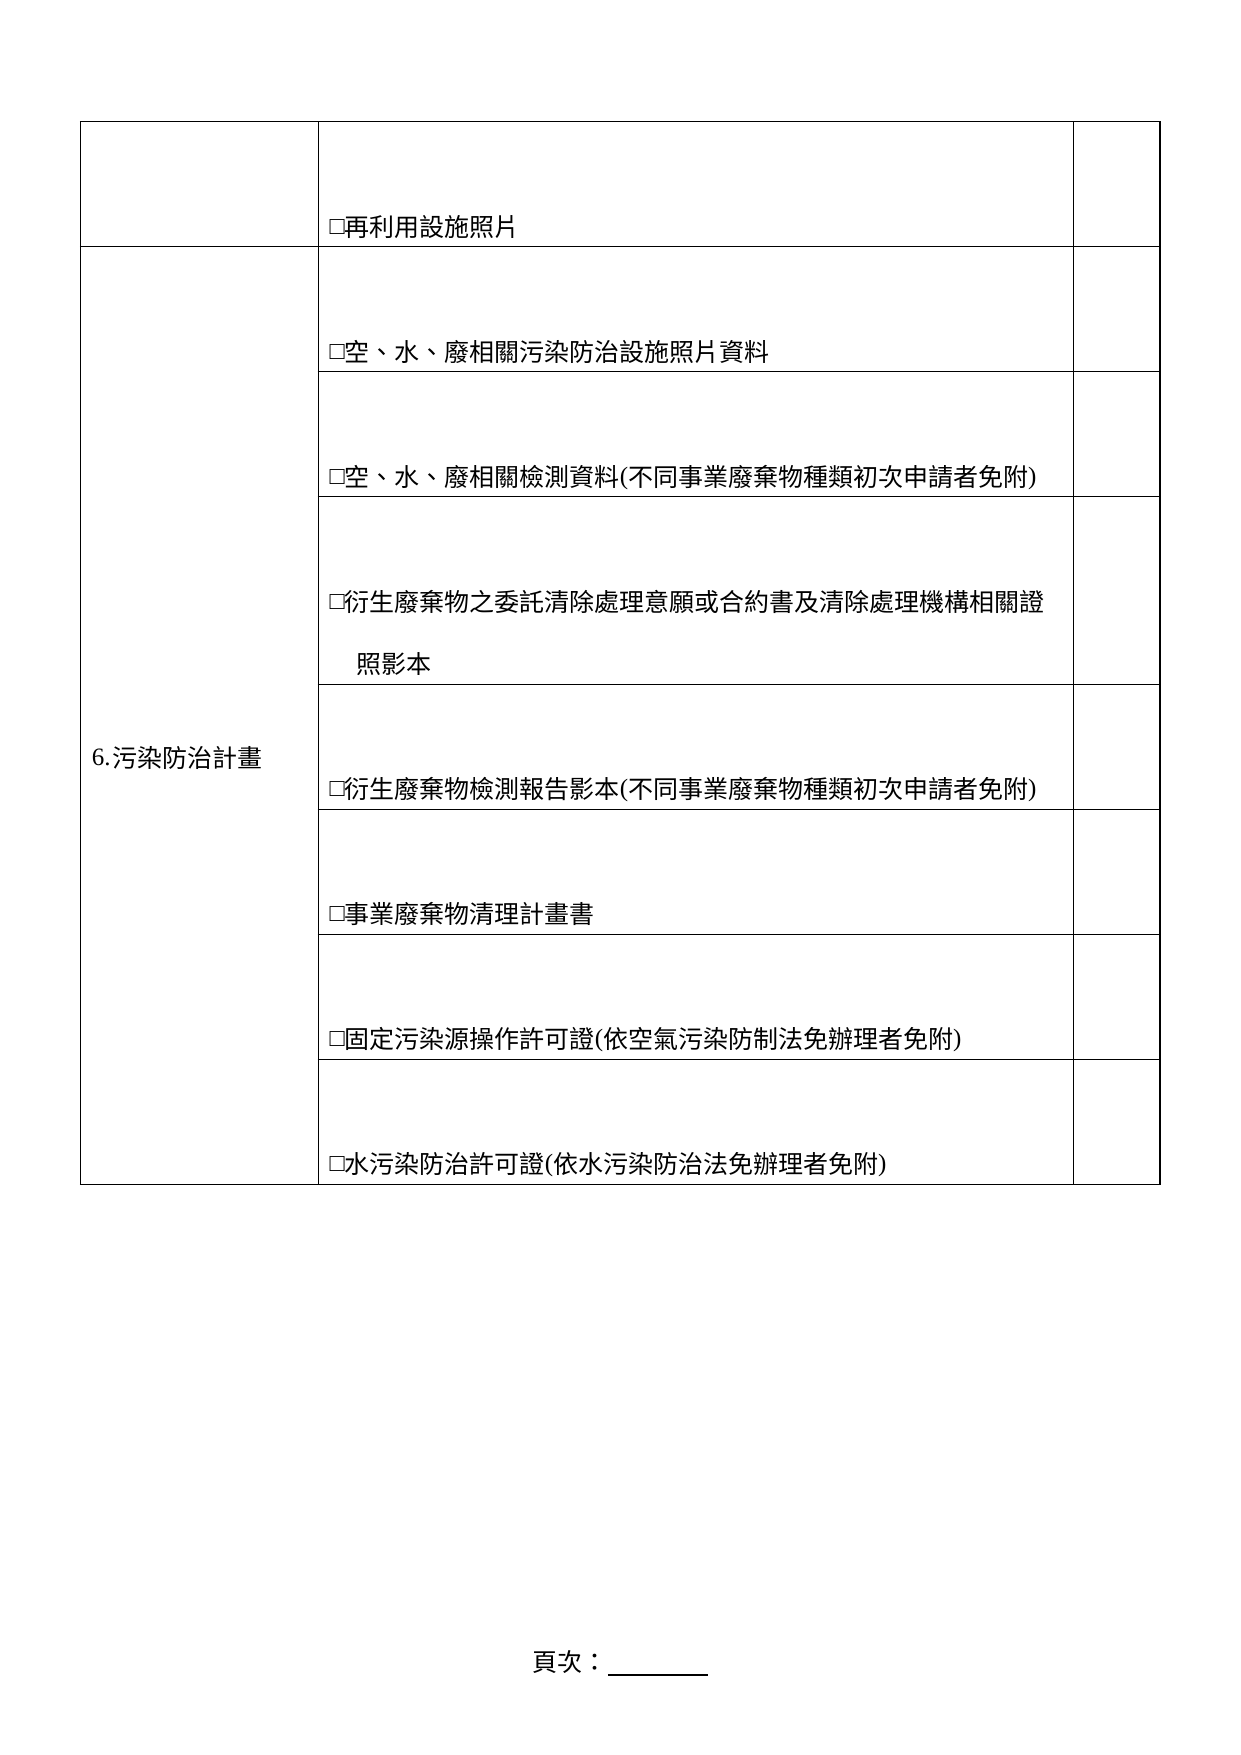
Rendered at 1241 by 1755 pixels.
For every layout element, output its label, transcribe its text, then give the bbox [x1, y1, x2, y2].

table_cell □衍生廢棄物檢測報告影本(不同事業廢棄物種類初次申請者免附) [319, 685, 1073, 808]
table_cell [1074, 122, 1159, 246]
table_cell □衍生廢棄物之委託清除處理意願或合約書及清除處理機構相關證照影本 [319, 497, 1073, 683]
table_cell [1074, 935, 1159, 1058]
table_cell □固定污染源操作許可證(依空氣污染防制法免辦理者免附) [319, 935, 1073, 1058]
table_cell [1074, 810, 1159, 933]
table_cell □水污染防治許可證(依水污染防治法免辦理者免附) [319, 1060, 1073, 1183]
table_cell [1074, 685, 1159, 808]
table_cell [1074, 372, 1159, 496]
table_cell □事業廢棄物清理計畫書 [319, 810, 1073, 933]
table_cell □再利用設施照片 [319, 122, 1073, 246]
table_cell [81, 122, 318, 246]
table_cell [1074, 1060, 1159, 1183]
table_cell 6. 污染防治計畫 [81, 247, 318, 1183]
table_cell [1074, 247, 1159, 371]
table_cell □空、水、廢相關檢測資料(不同事業廢棄物種類初次申請者免附) [319, 372, 1073, 496]
table_cell □空、水、廢相關污染防治設施照片資料 [319, 247, 1073, 371]
table_cell [1074, 497, 1159, 683]
